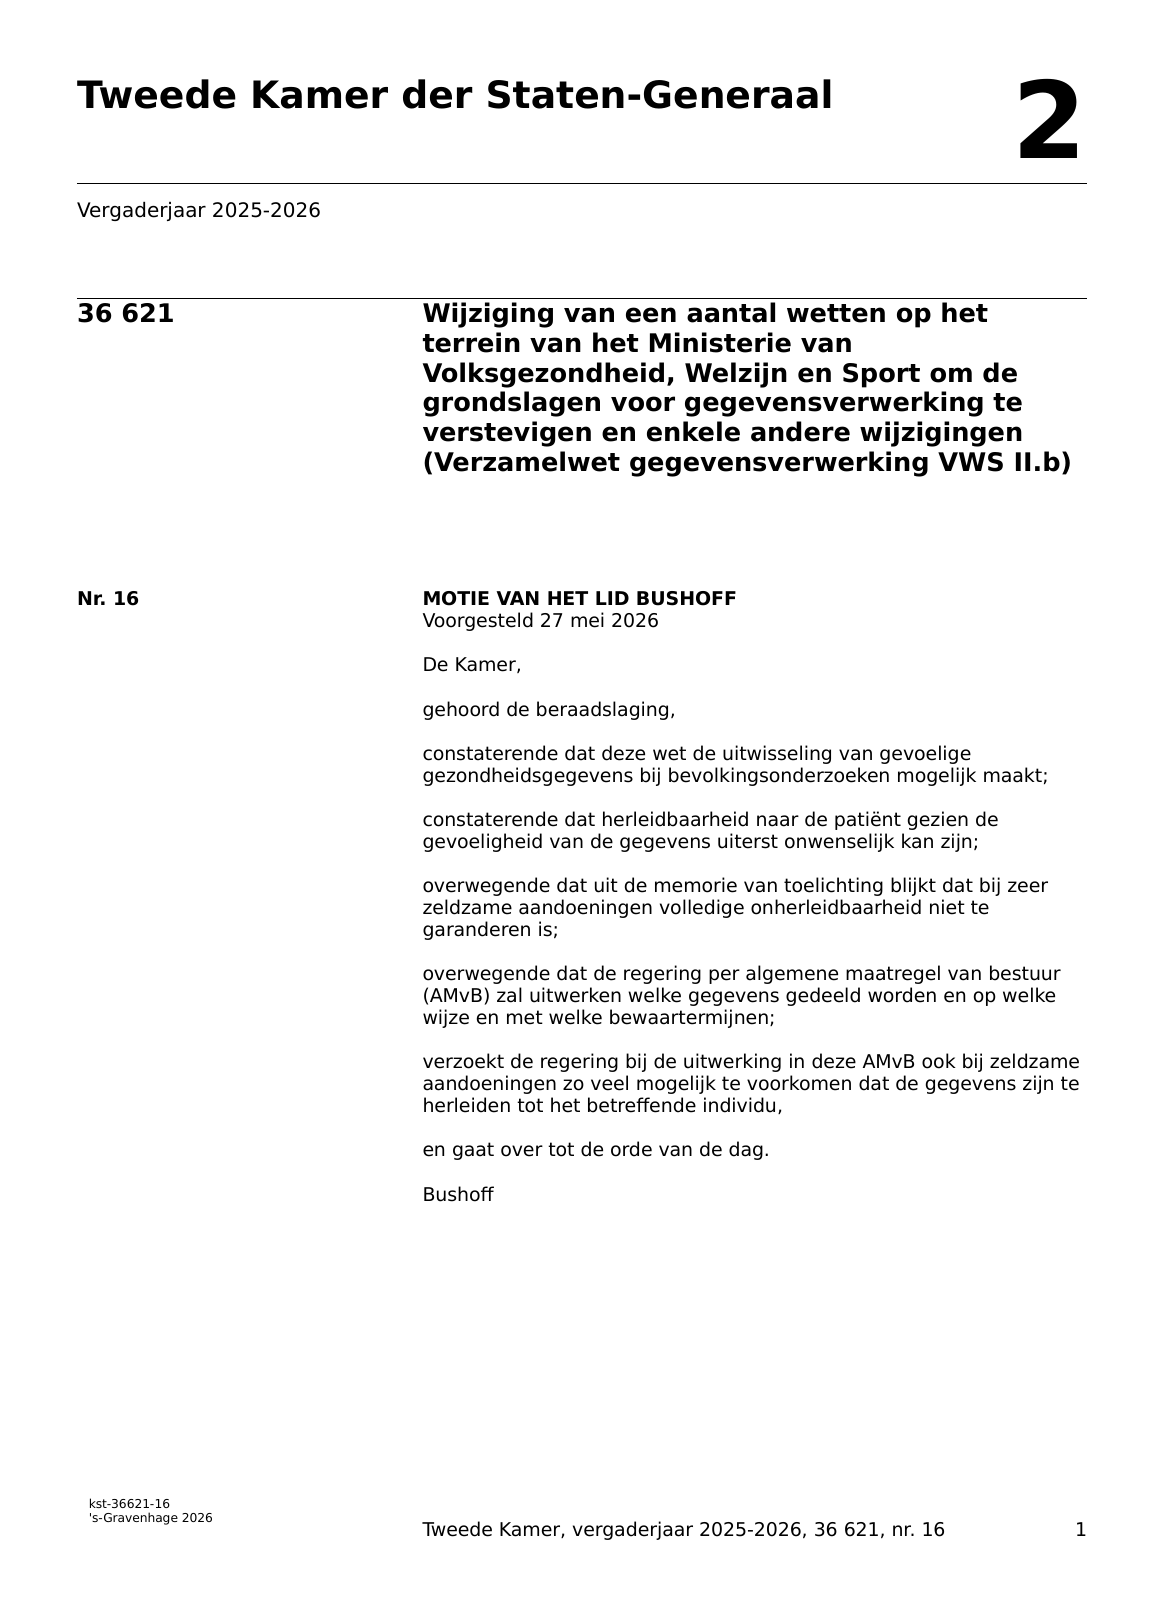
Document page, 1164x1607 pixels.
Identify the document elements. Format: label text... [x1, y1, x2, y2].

text De Kamer, [422, 654, 1087, 676]
text Bushoff [422, 1183, 1087, 1205]
text overwegende dat de regering per algemene maatregel van bestuur (AMvB) zal uitwerken welke gegevens gedeeld worden en op welke wijze en met welke bewaartermijnen; [422, 963, 1087, 1029]
text constaterende dat herleidbaarheid naar de patiënt gezien de gevoeligheid van de gegevens uiterst onwenselijk kan zijn; [422, 809, 1087, 853]
table_header 2 [886, 59, 1087, 183]
text gehoord de beraadslaging, [422, 698, 1087, 720]
text constaterende dat deze wet de uitwisseling van gevoelige gezondheidsgegevens bij bevolkingsonderzoeken mogelijk maakt; [422, 743, 1087, 787]
text kst-36621-16 [88, 1497, 323, 1511]
table_cell Vergaderjaar 2025-2026 [77, 184, 1087, 298]
text verzoekt de regering bij de uitwerking in deze AMvB ook bij zeldzame aandoeningen zo veel mogelijk te voorkomen dat de gegevens zijn te herleiden tot het betreffende individu, [422, 1051, 1087, 1117]
text 's-Gravenhage 2026 [88, 1511, 323, 1525]
subtitle 36 621 Wijziging van een aantal wetten op het terrein van het Ministerie van Volksgezondheid, Welzijn en Sport om de grondslagen voor gegevensverwerking te verstevigen en enkele andere wijzigingen (Verzamelwet gegevensverwerking VWS II.b) [77, 299, 1087, 477]
text Voorgesteld 27 mei 2026 [422, 610, 1087, 632]
table_header Tweede Kamer der Staten-Generaal [77, 59, 886, 183]
subtitle Nr. 16 MOTIE VAN HET LID BUSHOFF [77, 588, 1087, 610]
text overwegende dat uit de memorie van toelichting blijkt dat bij zeer zeldzame aandoeningen volledige onherleidbaarheid niet te garanderen is; [422, 875, 1087, 941]
text en gaat over tot de orde van de dag. [422, 1139, 1087, 1161]
